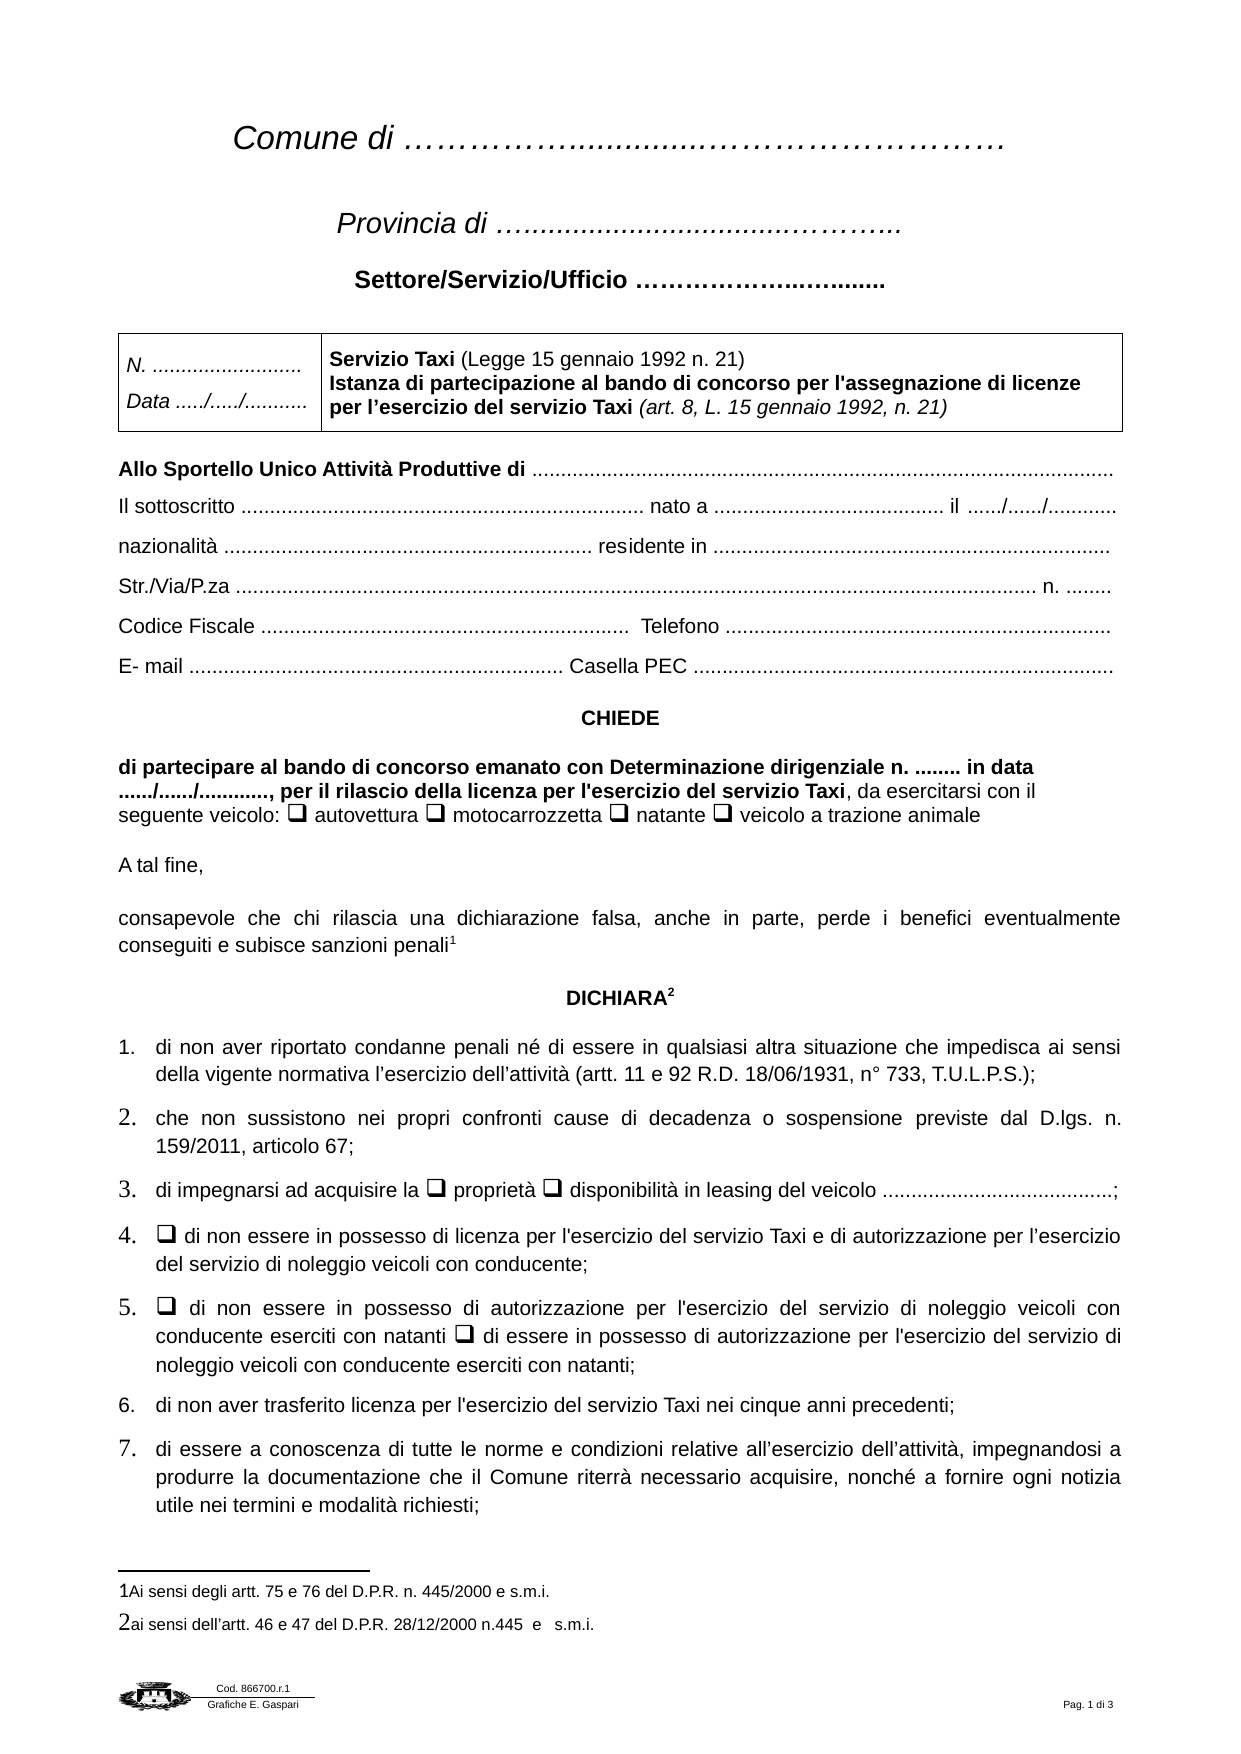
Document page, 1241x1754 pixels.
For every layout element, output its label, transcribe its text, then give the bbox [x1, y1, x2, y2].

text Ai sensi degli artt. 75 e 76 del D.P.R. n. 445/2000 e s.m.i. [118, 1577, 1122, 1603]
text nazionalità ................................................................ residente in ..................................................................... [118, 534, 1122, 558]
list di non aver riportato condanne penali né di essere in qualsiasi altra situazione che impedisca ai sensi della vigente normativa l’esercizio dell’attività (artt. 11 e 92 R.D. 18/06/1931, n° 733, T.U.L.P.S.); [118, 1034, 1122, 1086]
text Comune di ……………...............……………………… [118, 118, 1122, 157]
list di impegnarsi ad acquisire la  proprietà  disponibilità in leasing del veicolo ........................................; [118, 1174, 1122, 1203]
text consapevole che chi rilascia una dichiarazione falsa, anche in parte, perde i benefici eventualmente conseguiti e subisce sanzioni penali [118, 906, 1122, 957]
table_header N. .......................... Data ...../...../........... [119, 334, 321, 431]
list di non aver trasferito licenza per l'esercizio del servizio Taxi nei cinque anni precedenti; [118, 1393, 1122, 1417]
list che non sussistono nei propri confronti cause di decadenza o sospensione previste dal D.lgs. n. 159/2011, articolo 67; [118, 1102, 1122, 1158]
text Str./Via/P.za ........................................................................................................................................... n. ........ [118, 574, 1122, 598]
subtitle CHIEDE [118, 706, 1122, 730]
text Allo Sportello Unico Attività Produttive di ..................................................................................................... [118, 457, 1122, 481]
table_header Servizio Taxi (Legge 15 gennaio 1992 n. 21) Istanza di partecipazione al bando di concorso per l'assegnazione di licenze per l’esercizio del servizio Taxi (art. 8, L. 15 gennaio 1992, n. 21) [322, 334, 1122, 431]
text Il sottoscritto ...................................................................... nato a ........................................ il ....../....../............ [118, 494, 1122, 518]
text DICHIARA [118, 986, 1122, 1009]
list  di non essere in possesso di licenza per l'esercizio del servizio Taxi e di autorizzazione per l’esercizio del servizio di noleggio veicoli con conducente; [118, 1220, 1122, 1276]
text Provincia di ….................................………... [118, 207, 1122, 240]
list di essere a conoscenza di tutte le norme e condizioni relative all’esercizio dell’attività, impegnandosi a produrre la documentazione che il Comune riterrà necessario acquisire, nonché a fornire ogni notizia utile nei termini e modalità richiesti; [118, 1433, 1122, 1517]
text E- mail ................................................................. Casella PEC ......................................................................... [118, 654, 1122, 678]
list  di non essere in possesso di autorizzazione per l'esercizio del servizio di noleggio veicoli con conducente eserciti con natanti  di essere in possesso di autorizzazione per l'esercizio del servizio di noleggio veicoli con conducente eserciti con natanti; [118, 1292, 1122, 1377]
text Codice Fiscale ................................................................ Telefono ................................................................... [118, 614, 1122, 638]
subtitle di partecipare al bando di concorso emanato con Determinazione dirigenziale n. ........ in data ....../....../............, per il rilascio della licenza per l'esercizio del servizio Taxi, da esercitarsi con il seguente veicolo:  autovettura  motocarrozzetta  natante  veicolo a trazione animale [118, 755, 1122, 828]
text Settore/Servizio/Ufficio ………………...…........ [118, 265, 1122, 294]
text ai sensi dell’artt. 46 e 47 del D.P.R. 28/12/2000 n.445 e s.m.i. [118, 1607, 1122, 1636]
text A tal fine, [118, 853, 1122, 877]
